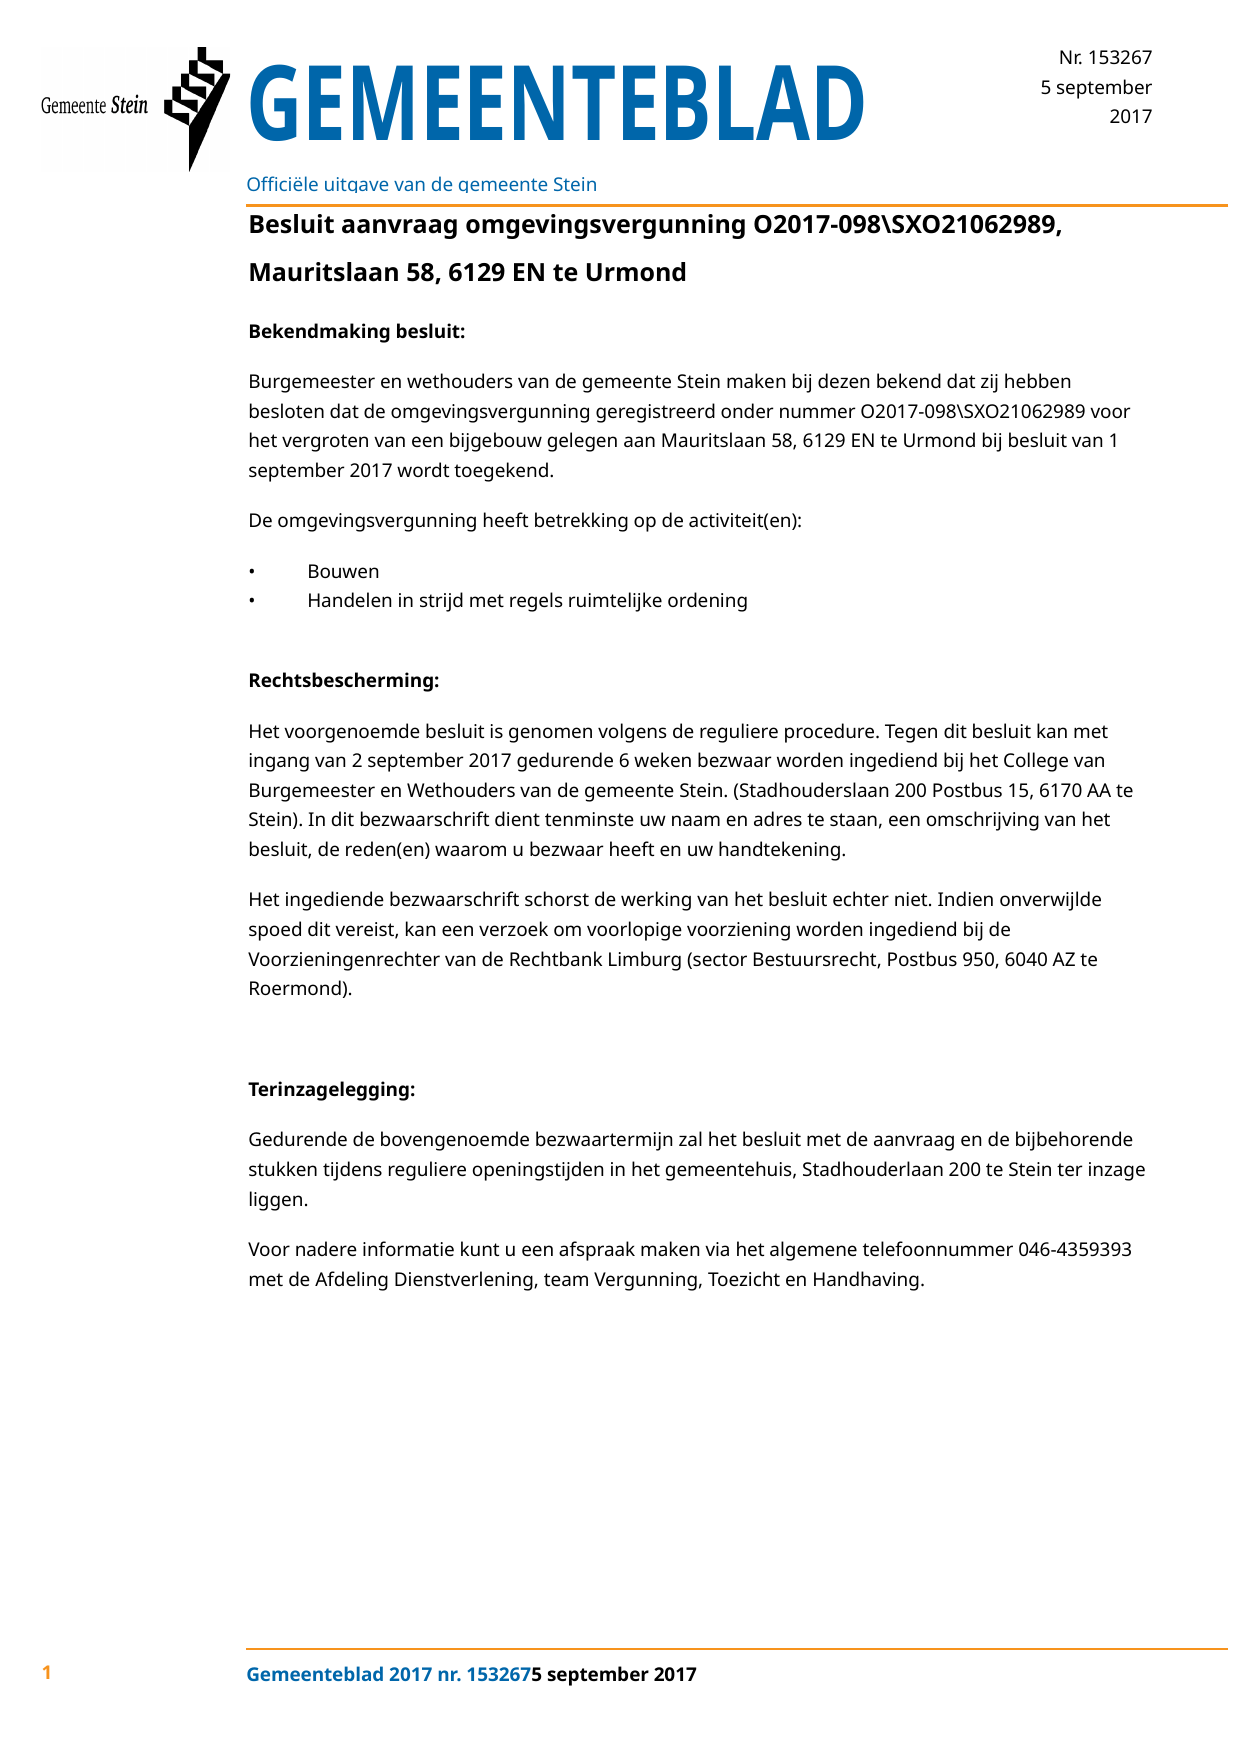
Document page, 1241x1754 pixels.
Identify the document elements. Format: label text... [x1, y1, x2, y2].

text De omgevingsvergunning heeft betrekking op de activiteit(en): [248, 507, 1152, 533]
text Burgemeester en wethouders van de gemeente Stein maken bij dezen bekend dat zij hebben besloten dat de omgevingsvergunning geregistreerd onder nummer O2017-098\SXO21062989 voor het vergroten van een bijgebouw gelegen aan Mauritslaan 58, 6129 EN te Urmond bij besluit van 1 september 2017 wordt toegekend. [248, 368, 1152, 483]
text Terinzagelegging: [248, 1076, 1152, 1102]
text Rechtsbescherming: [248, 667, 1152, 693]
list Handelen in strijd met regels ruimtelijke ordening [248, 587, 1152, 613]
text Gedurende de bovengenoemde bezwaartermijn zal het besluit met de aanvraag en de bijbehorende stukken tijdens reguliere openingstijden in het gemeentehuis, Stadhouderlaan 200 te Stein ter inzage liggen. [248, 1127, 1152, 1212]
picture [41, 47, 231, 172]
text Voor nadere informatie kunt u een afspraak maken via het algemene telefoonnummer 046-4359393 met de Afdeling Dienstverlening, team Vergunning, Toezicht en Handhaving. [248, 1236, 1152, 1292]
list Bouwen [248, 558, 1152, 584]
text Besluit aanvraag omgevingsvergunning O2017-098\SXO21062989, Mauritslaan 58, 6129 EN te Urmond [248, 207, 1152, 288]
text Het voorgenoemde besluit is genomen volgens de reguliere procedure. Tegen dit besluit kan met ingang van 2 september 2017 gedurende 6 weken bezwaar worden ingediend bij het College van Burgemeester en Wethouders van de gemeente Stein. (Stadhouderslaan 200 Postbus 15, 6170 AA te Stein). In dit bezwaarschrift dient tenminste uw naam en adres te staan, een omschrijving van het besluit, de reden(en) waarom u bezwaar heeft en uw handtekening. [248, 718, 1152, 862]
text Bekendmaking besluit: [248, 318, 1152, 344]
text Het ingediende bezwaarschrift schorst de werking van het besluit echter niet. Indien onverwijlde spoed dit vereist, kan een verzoek om voorlopige voorziening worden ingediend bij de Voorzieningenrechter van de Rechtbank Limburg (sector Bestuursrecht, Postbus 950, 6040 AZ te Roermond). [248, 887, 1152, 1001]
